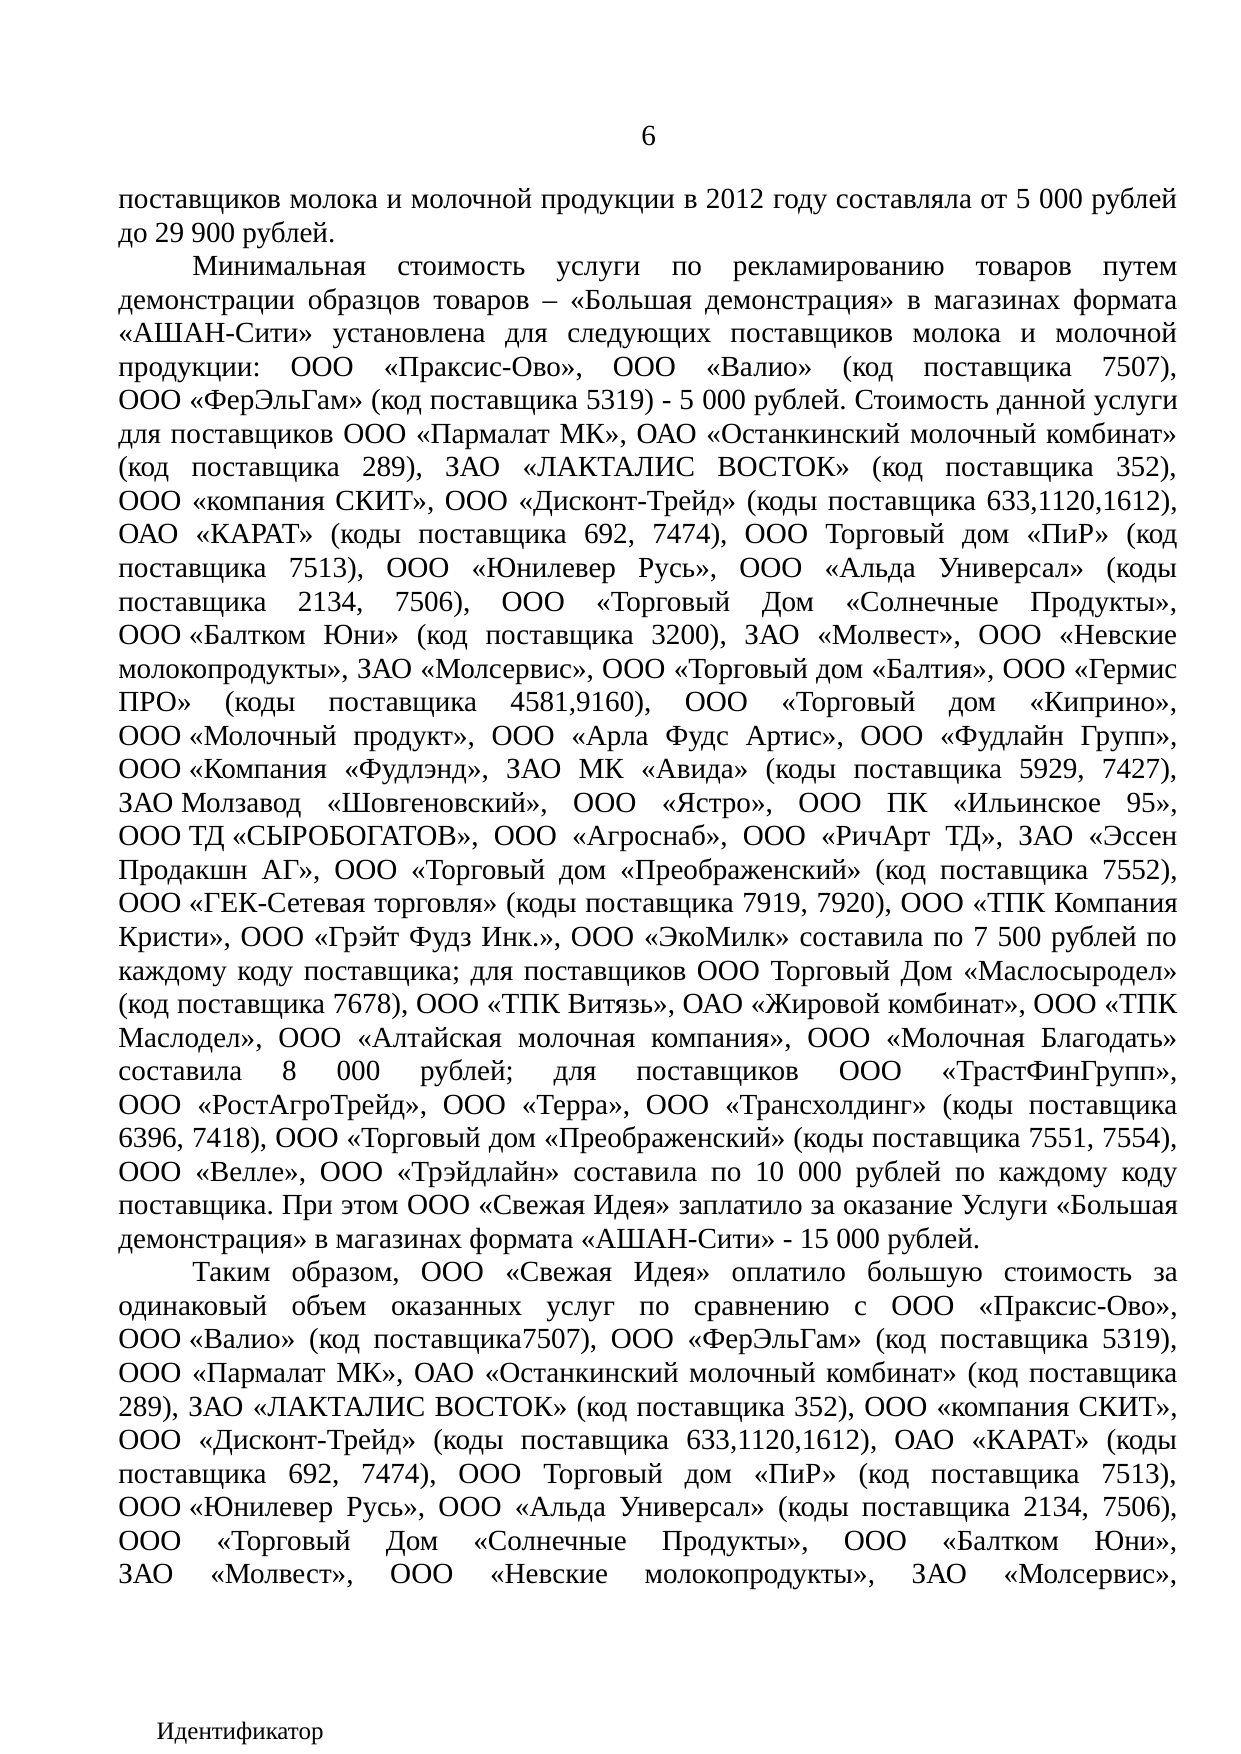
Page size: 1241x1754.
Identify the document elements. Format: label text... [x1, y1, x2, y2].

text Минимальная стоимость услуги по рекламированию товаров путем демонстрации образцов товаров – «Большая демонстрация» в магазинах формата «АШАН-Сити» установлена для следующих поставщиков молока и молочной продукции: ООО «Праксис-Ово», ООО «Валио» (код поставщика 7507), ООО «ФерЭльГам» (код поставщика 5319) - 5 000 рублей. Стоимость данной услуги для поставщиков ООО «Пармалат МК», ОАО «Останкинский молочный комбинат» (код поставщика 289), ЗАО «ЛАКТАЛИС ВОСТОК» (код поставщика 352), ООО «компания СКИТ», ООО «Дисконт-Трейд» (коды поставщика 633,1120,1612), ОАО «КАРАТ» (коды поставщика 692, 7474), ООО Торговый дом «ПиР» (код поставщика 7513), ООО «Юнилевер Русь», ООО «Альда Универсал» (коды поставщика 2134, 7506), ООО «Торговый Дом «Солнечные Продукты», ООО «Балтком Юни» (код поставщика 3200), ЗАО «Молвест», ООО «Невские молокопродукты», ЗАО «Молсервис», ООО «Торговый дом «Балтия», ООО «Гермис ПРО» (коды поставщика 4581,9160), ООО «Торговый дом «Киприно», ООО «Молочный продукт», ООО «Арла Фудс Артис», ООО «Фудлайн Групп», ООО «Компания «Фудлэнд», ЗАО МК «Авида» (коды поставщика 5929, 7427), ЗАО Молзавод «Шовгеновский», ООО «Ястро», ООО ПК «Ильинское 95», ООО ТД «СЫРОБОГАТОВ», ООО «Агроснаб», ООО «РичАрт ТД», ЗАО «Эссен Продакшн АГ», ООО «Торговый дом «Преображенский» (код поставщика 7552), ООО «ГЕК-Сетевая торговля» (коды поставщика 7919, 7920), ООО «ТПК Компания Кристи», ООО «Грэйт Фудз Инк.», ООО «ЭкоМилк» составила по 7 500 рублей по каждому коду поставщика; для поставщиков ООО Торговый Дом «Маслосыродел» (код поставщика 7678), ООО «ТПК Витязь», ОАО «Жировой комбинат», ООО «ТПК Маслодел», ООО «Алтайская молочная компания», ООО «Молочная Благодать» составила 8 000 рублей; для поставщиков ООО «ТрастФинГрупп», ООО «РостАгроТрейд», ООО «Терра», ООО «Трансхолдинг» (коды поставщика 6396, 7418), ООО «Торговый дом «Преображенский» (коды поставщика 7551, 7554), ООО «Велле», ООО «Трэйдлайн» составила по 10 000 рублей по каждому коду поставщика. При этом ООО «Свежая Идея» заплатило за оказание Услуги «Большая демонстрация» в магазинах формата «АШАН-Сити» - 15 000 рублей. [118, 248, 1178, 1254]
text Таким образом, ООО «Свежая Идея» оплатило большую стоимость за одинаковый объем оказанных услуг по сравнению с ООО «Праксис-Ово», ООО «Валио» (код поставщика7507), ООО «ФерЭльГам» (код поставщика 5319), ООО «Пармалат МК», ОАО «Останкинский молочный комбинат» (код поставщика 289), ЗАО «ЛАКТАЛИС ВОСТОК» (код поставщика 352), ООО «компания СКИТ», ООО «Дисконт-Трейд» (коды поставщика 633,1120,1612), ОАО «КАРАТ» (коды поставщика 692, 7474), ООО Торговый дом «ПиР» (код поставщика 7513), ООО «Юнилевер Русь», ООО «Альда Универсал» (коды поставщика 2134, 7506), ООО «Торговый Дом «Солнечные Продукты», ООО «Балтком Юни», ЗАО «Молвест», ООО «Невские молокопродукты», ЗАО «Молсервис», [118, 1254, 1178, 1590]
text поставщиков молока и молочной продукции в 2012 году составляла от 5 000 рублей до 29 900 рублей. [118, 181, 1178, 248]
